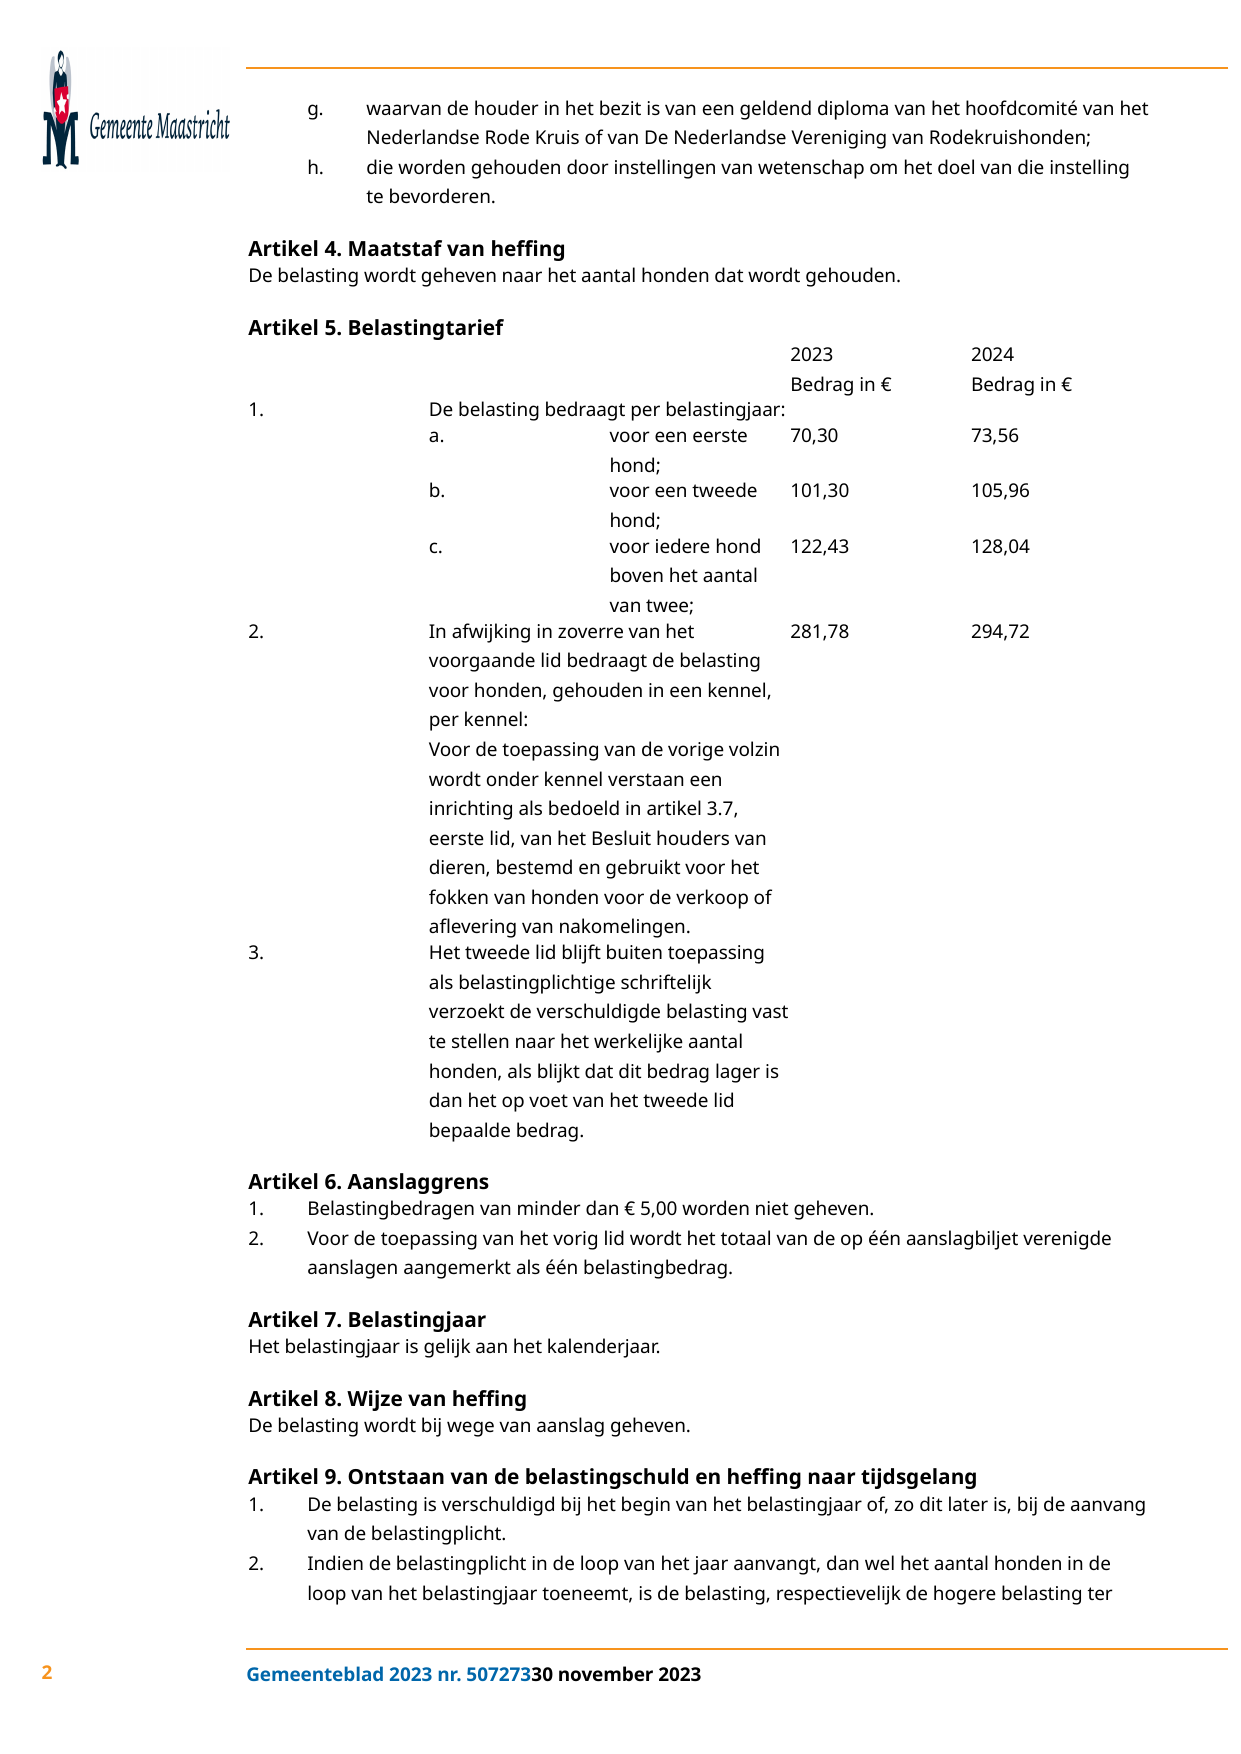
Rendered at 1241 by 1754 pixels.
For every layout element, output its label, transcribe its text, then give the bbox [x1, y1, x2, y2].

list Indien de belastingplicht in de loop van het jaar aanvangt, dan wel het aantal honden in de loop van het belastingjaar toeneemt, is de belasting, respectievelijk de hogere belasting ter [248, 1550, 1152, 1605]
table_cell a. [429, 423, 609, 478]
table_header [248, 341, 790, 397]
text Het belastingjaar is gelijk aan het kalenderjaar. [248, 1333, 1152, 1359]
list die worden gehouden door instellingen van wetenschap om het doel van die instelling te bevorderen. [307, 154, 1152, 209]
table_cell De belasting bedraagt per belastingjaar: [429, 397, 790, 422]
table_cell 73,56 [971, 423, 1152, 478]
table_cell 2. [248, 618, 429, 939]
table_cell [790, 397, 971, 422]
table_cell 281,78 [790, 618, 971, 939]
table_cell 122,43 [790, 533, 971, 618]
picture [41, 47, 231, 172]
table_cell 128,04 [971, 533, 1152, 618]
table_cell voor iedere hond boven het aantal van twee; [609, 533, 790, 618]
table_cell [248, 423, 429, 478]
table_cell [248, 478, 429, 533]
list Belastingbedragen van minder dan € 5,00 worden niet geheven. [248, 1195, 1152, 1221]
text Artikel 8. Wijze van heffing [248, 1384, 1152, 1412]
text Artikel 5. Belastingtarief [248, 313, 1152, 341]
text De belasting wordt bij wege van aanslag geheven. [248, 1412, 1152, 1438]
text Artikel 7. Belastingjaar [248, 1305, 1152, 1333]
list Voor de toepassing van het vorig lid wordt het totaal van de op één aanslagbiljet verenigde aanslagen aangemerkt als één belastingbedrag. [248, 1225, 1152, 1280]
table_cell [790, 940, 971, 1143]
text Artikel 9. Ontstaan van de belastingschuld en heffing naar tijdsgelang [248, 1462, 1152, 1491]
table_header 2024 Bedrag in € [971, 341, 1152, 397]
table_cell In afwijking in zoverre van het voorgaande lid bedraagt de belasting voor honden, gehouden in een kennel, per kennel: Voor de toepassing van de vorige volzin wordt onder kennel verstaan een inrichting als bedoeld in artikel 3.7, eerste lid, van het Besluit houders van dieren, bestemd en gebruikt voor het fokken van honden voor de verkoop of aflevering van nakomelingen. [429, 618, 790, 939]
table_cell 70,30 [790, 423, 971, 478]
table_cell voor een eerste hond; [609, 423, 790, 478]
text Artikel 6. Aanslaggrens [248, 1167, 1152, 1195]
list De belasting is verschuldigd bij het begin van het belastingjaar of, zo dit later is, bij de aanvang van de belastingplicht. [248, 1491, 1152, 1546]
table_cell [971, 940, 1152, 1143]
table_cell 3. [248, 940, 429, 1143]
table_cell [971, 397, 1152, 422]
table_cell 101,30 [790, 478, 971, 533]
table_cell Het tweede lid blijft buiten toepassing als belastingplichtige schriftelijk verzoekt de verschuldigde belasting vast te stellen naar het werkelijke aantal honden, als blijkt dat dit bedrag lager is dan het op voet van het tweede lid bepaalde bedrag. [429, 940, 790, 1143]
text Artikel 4. Maatstaf van heffing [248, 234, 1152, 262]
text De belasting wordt geheven naar het aantal honden dat wordt gehouden. [248, 262, 1152, 288]
list waarvan de houder in het bezit is van een geldend diploma van het hoofdcomité van het Nederlandse Rode Kruis of van De Nederlandse Vereniging van Rodekruishonden; [307, 95, 1152, 150]
table_cell 294,72 [971, 618, 1152, 939]
table_cell 1. [248, 397, 429, 422]
table_cell 105,96 [971, 478, 1152, 533]
table_cell b. [429, 478, 609, 533]
table_cell voor een tweede hond; [609, 478, 790, 533]
table_header 2023 Bedrag in € [790, 341, 971, 397]
table_cell [248, 533, 429, 618]
table_cell c. [429, 533, 609, 618]
